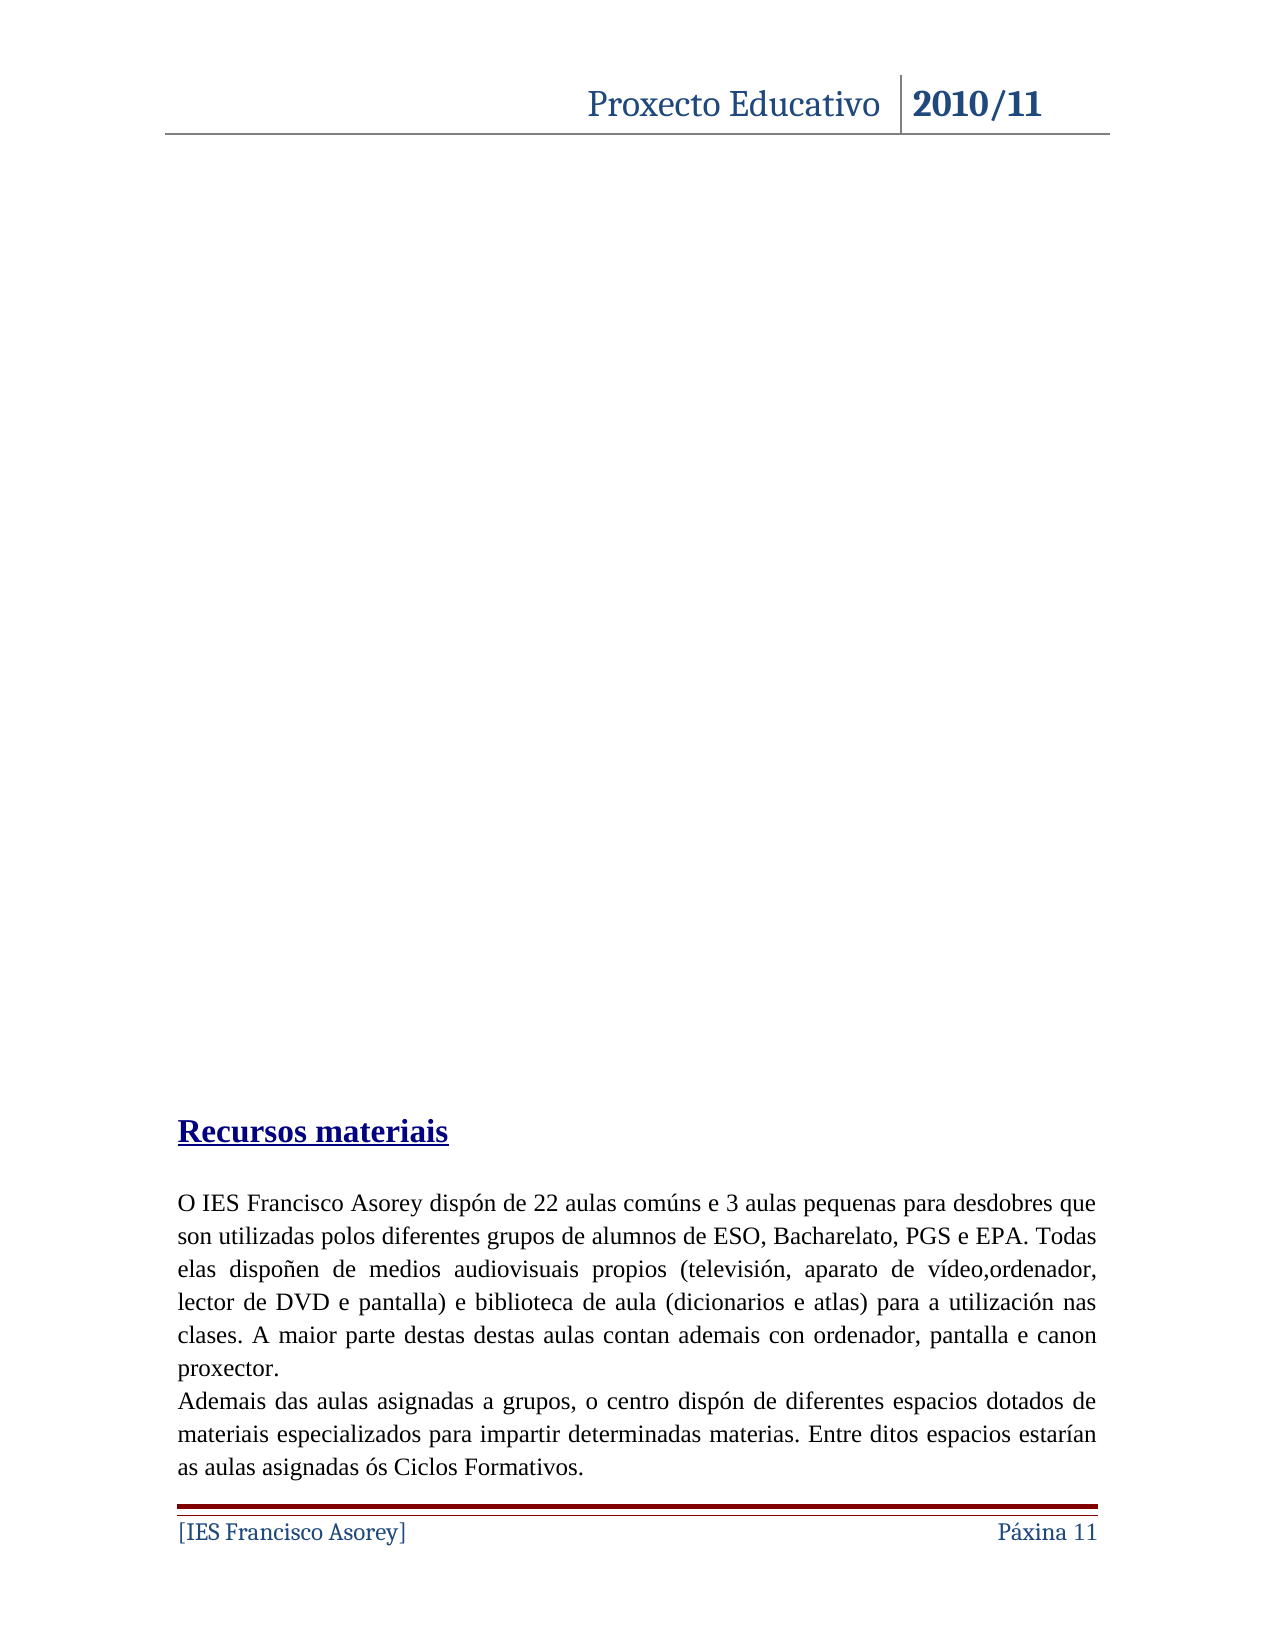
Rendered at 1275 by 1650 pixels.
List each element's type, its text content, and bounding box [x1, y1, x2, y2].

text Recursos materiais [177, 1111, 1098, 1149]
text Ademais das aulas asignadas a grupos, o centro dispón de diferentes espacios dotados de materiais especializados para impartir determinadas materias. Entre ditos espacios estarían as aulas asignadas ós Ciclos Formativos. [177, 1386, 1098, 1481]
text O IES Francisco Asorey dispón de 22 aulas comúns e 3 aulas pequenas para desdobres que son utilizadas polos diferentes grupos de alumnos de ESO, Bacharelato, PGS e EPA. Todas elas dispoñen de medios audiovisuais propios (televisión, aparato de vídeo,ordenador, lector de DVD e pantalla) e biblioteca de aula (dicionarios e atlas) para a utilización nas clases. A maior parte destas destas aulas contan ademais con ordenador, pantalla e canon proxector. [177, 1188, 1098, 1382]
